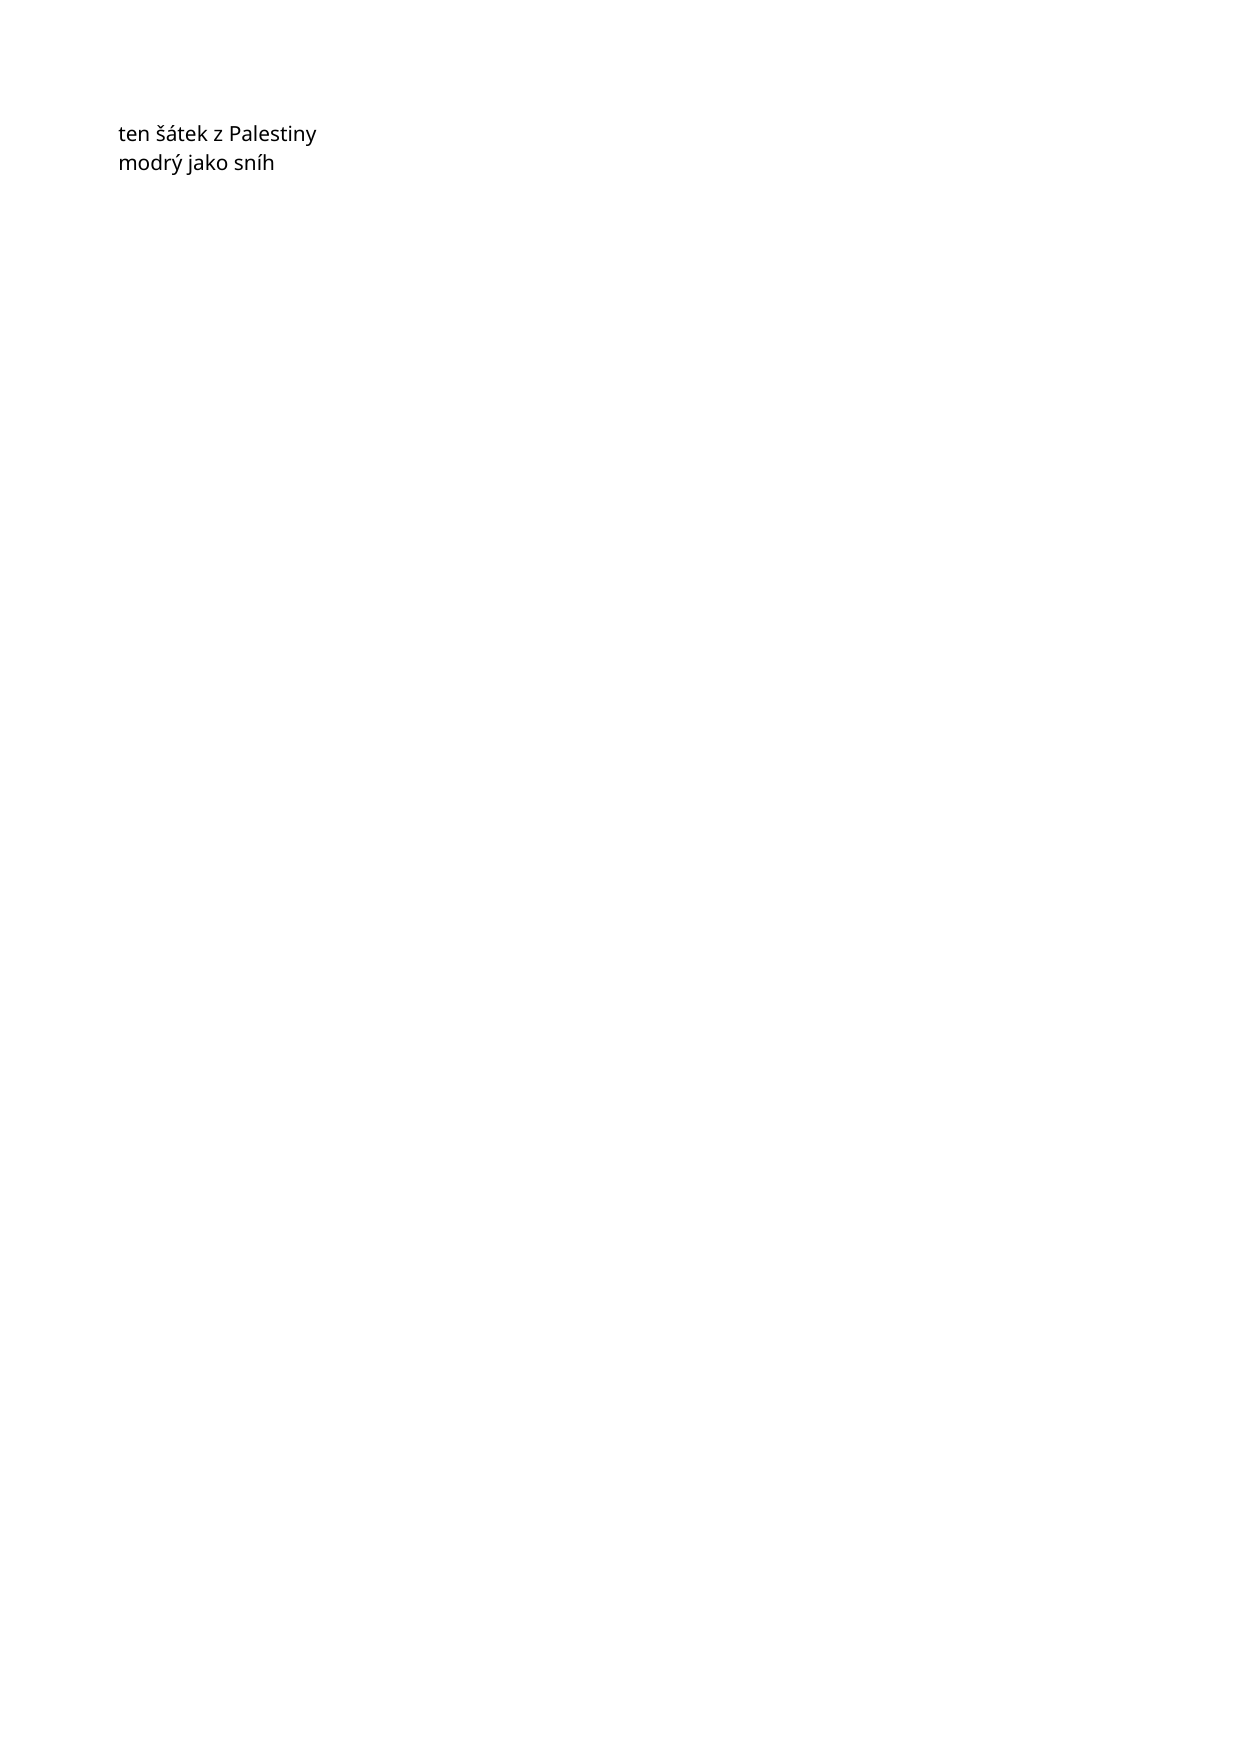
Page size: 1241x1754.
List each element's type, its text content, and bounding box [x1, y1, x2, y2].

text modrý jako sníh [118, 147, 1122, 176]
text ten šátek z Palestiny [118, 118, 1122, 147]
